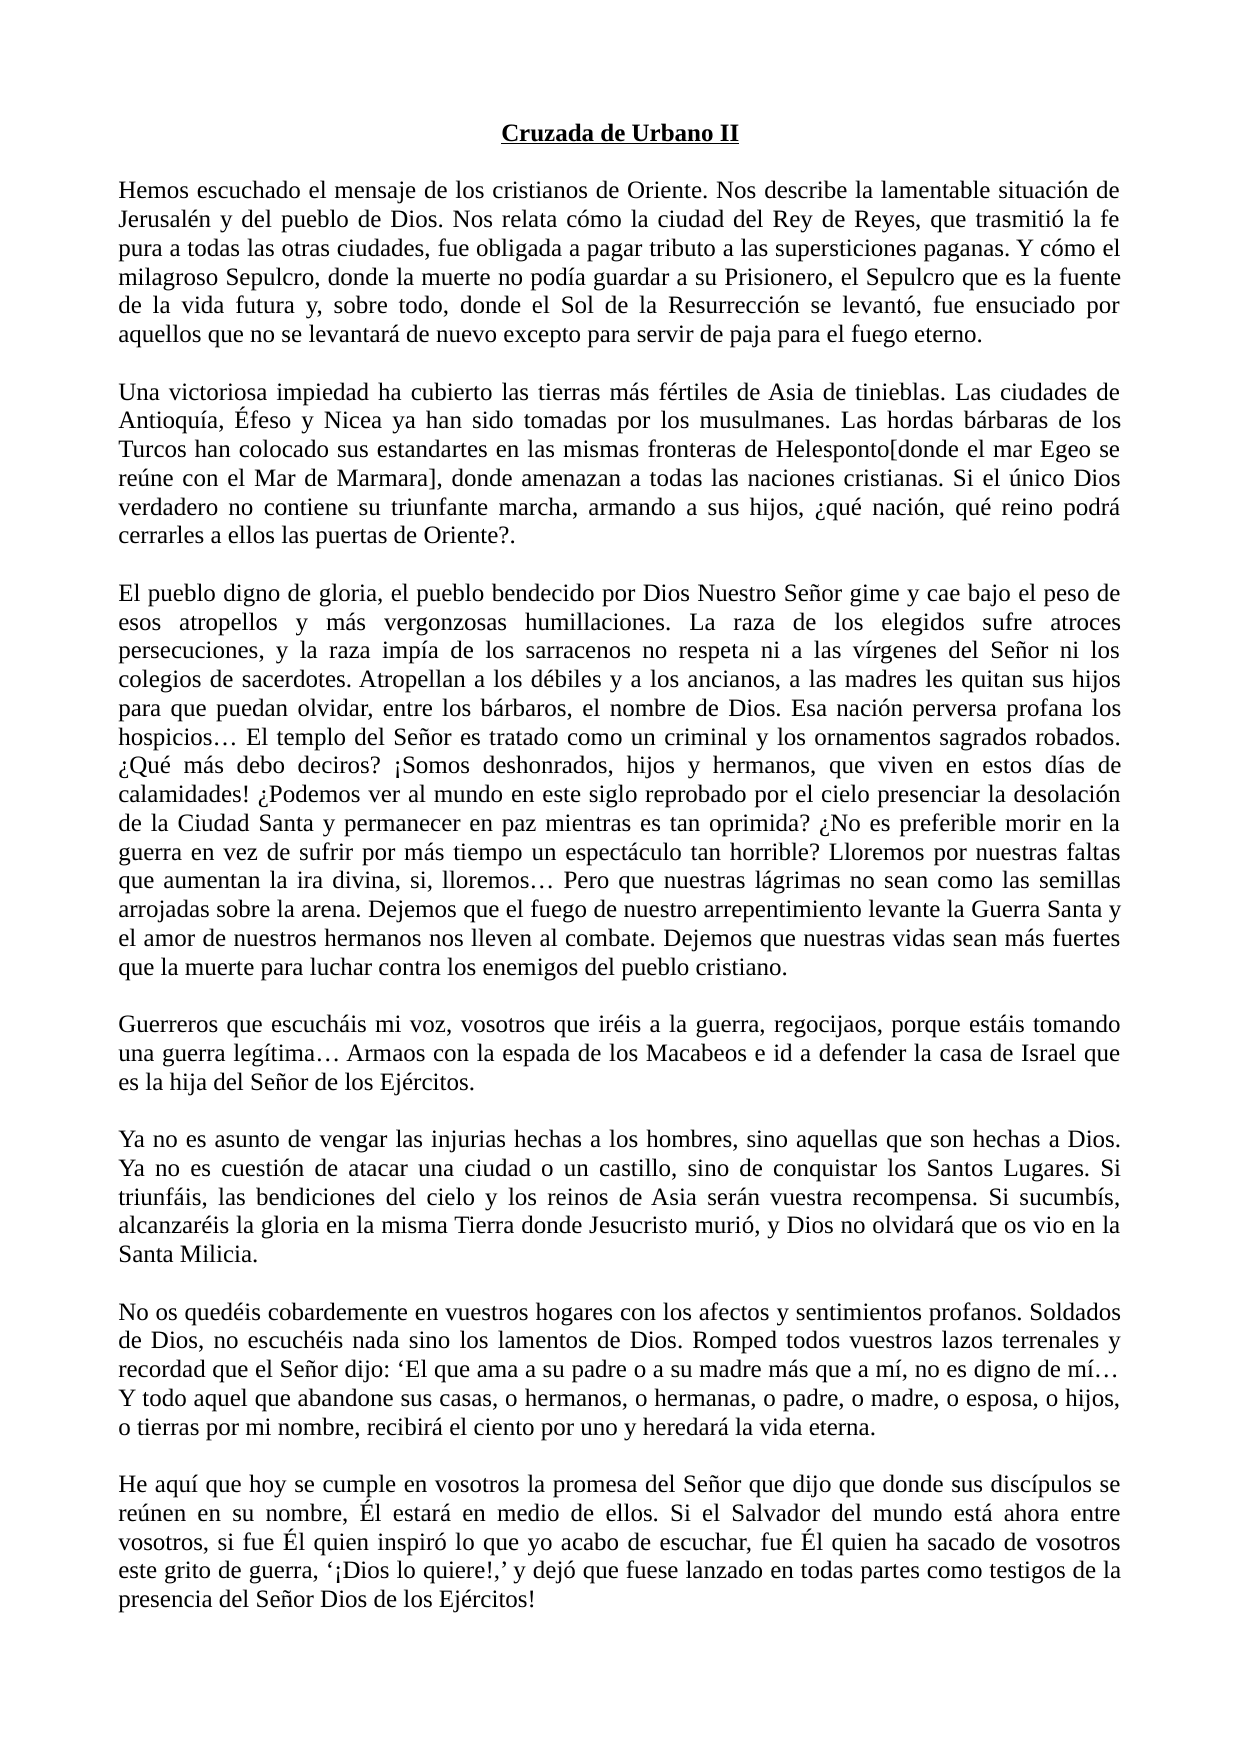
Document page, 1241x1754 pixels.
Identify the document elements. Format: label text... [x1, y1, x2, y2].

text Ya no es asunto de vengar las injurias hechas a los hombres, sino aquellas que son hechas a Dios. Ya no es cuestión de atacar una ciudad o un castillo, sino de conquistar los Santos Lugares. Si triunfáis, las bendiciones del cielo y los reinos de Asia serán vuestra recompensa. Si sucumbís, alcanzaréis la gloria en la misma Tierra donde Jesucristo murió, y Dios no olvidará que os vio en la Santa Milicia. [118, 1124, 1122, 1268]
text No os quedéis cobardemente en vuestros hogares con los afectos y sentimientos profanos. Soldados de Dios, no escuchéis nada sino los lamentos de Dios. Romped todos vuestros lazos terrenales y recordad que el Señor dijo: ‘El que ama a su padre o a su madre más que a mí, no es digno de mí… Y todo aquel que abandone sus casas, o hermanos, o hermanas, o padre, o madre, o esposa, o hijos, o tierras por mi nombre, recibirá el ciento por uno y heredará la vida eterna. [118, 1297, 1122, 1441]
text El pueblo digno de gloria, el pueblo bendecido por Dios Nuestro Señor gime y cae bajo el peso de esos atropellos y más vergonzosas humillaciones. La raza de los elegidos sufre atroces persecuciones, y la raza impía de los sarracenos no respeta ni a las vírgenes del Señor ni los colegios de sacerdotes. Atropellan a los débiles y a los ancianos, a las madres les quitan sus hijos para que puedan olvidar, entre los bárbaros, el nombre de Dios. Esa nación perversa profana los hospicios… El templo del Señor es tratado como un criminal y los ornamentos sagrados robados. ¿Qué más debo deciros? ¡Somos deshonrados, hijos y hermanos, que viven en estos días de calamidades! ¿Podemos ver al mundo en este siglo reprobado por el cielo presenciar la desolación de la Ciudad Santa y permanecer en paz mientras es tan oprimida? ¿No es preferible morir en la guerra en vez de sufrir por más tiempo un espectáculo tan horrible? Lloremos por nuestras faltas que aumentan la ira divina, si, lloremos… Pero que nuestras lágrimas no sean como las semillas arrojadas sobre la arena. Dejemos que el fuego de nuestro arrepentimiento levante la Guerra Santa y el amor de nuestros hermanos nos lleven al combate. Dejemos que nuestras vidas sean más fuertes que la muerte para luchar contra los enemigos del pueblo cristiano. [118, 578, 1122, 981]
text He aquí que hoy se cumple en vosotros la promesa del Señor que dijo que donde sus discípulos se reúnen en su nombre, Él estará en medio de ellos. Si el Salvador del mundo está ahora entre vosotros, si fue Él quien inspiró lo que yo acabo de escuchar, fue Él quien ha sacado de vosotros este grito de guerra, ‘¡Dios lo quiere!,’ y dejó que fuese lanzado en todas partes como testigos de la presencia del Señor Dios de los Ejércitos! [118, 1469, 1122, 1613]
text Guerreros que escucháis mi voz, vosotros que iréis a la guerra, regocijaos, porque estáis tomando una guerra legítima… Armaos con la espada de los Macabeos e id a defender la casa de Israel que es la hija del Señor de los Ejércitos. [118, 1009, 1122, 1096]
text Cruzada de Urbano II [118, 118, 1122, 147]
text Hemos escuchado el mensaje de los cristianos de Oriente. Nos describe la lamentable situación de Jerusalén y del pueblo de Dios. Nos relata cómo la ciudad del Rey de Reyes, que trasmitió la fe pura a todas las otras ciudades, fue obligada a pagar tributo a las supersticiones paganas. Y cómo el milagroso Sepulcro, donde la muerte no podía guardar a su Prisionero, el Sepulcro que es la fuente de la vida futura y, sobre todo, donde el Sol de la Resurrección se levantó, fue ensuciado por aquellos que no se levantará de nuevo excepto para servir de paja para el fuego eterno. [118, 176, 1122, 348]
text Una victoriosa impiedad ha cubierto las tierras más fértiles de Asia de tinieblas. Las ciudades de Antioquía, Éfeso y Nicea ya han sido tomadas por los musulmanes. Las hordas bárbaras de los Turcos han colocado sus estandartes en las mismas fronteras de Helesponto[donde el mar Egeo se reúne con el Mar de Marmara], donde amenazan a todas las naciones cristianas. Si el único Dios verdadero no contiene su triunfante marcha, armando a sus hijos, ¿qué nación, qué reino podrá cerrarles a ellos las puertas de Oriente?. [118, 377, 1122, 549]
